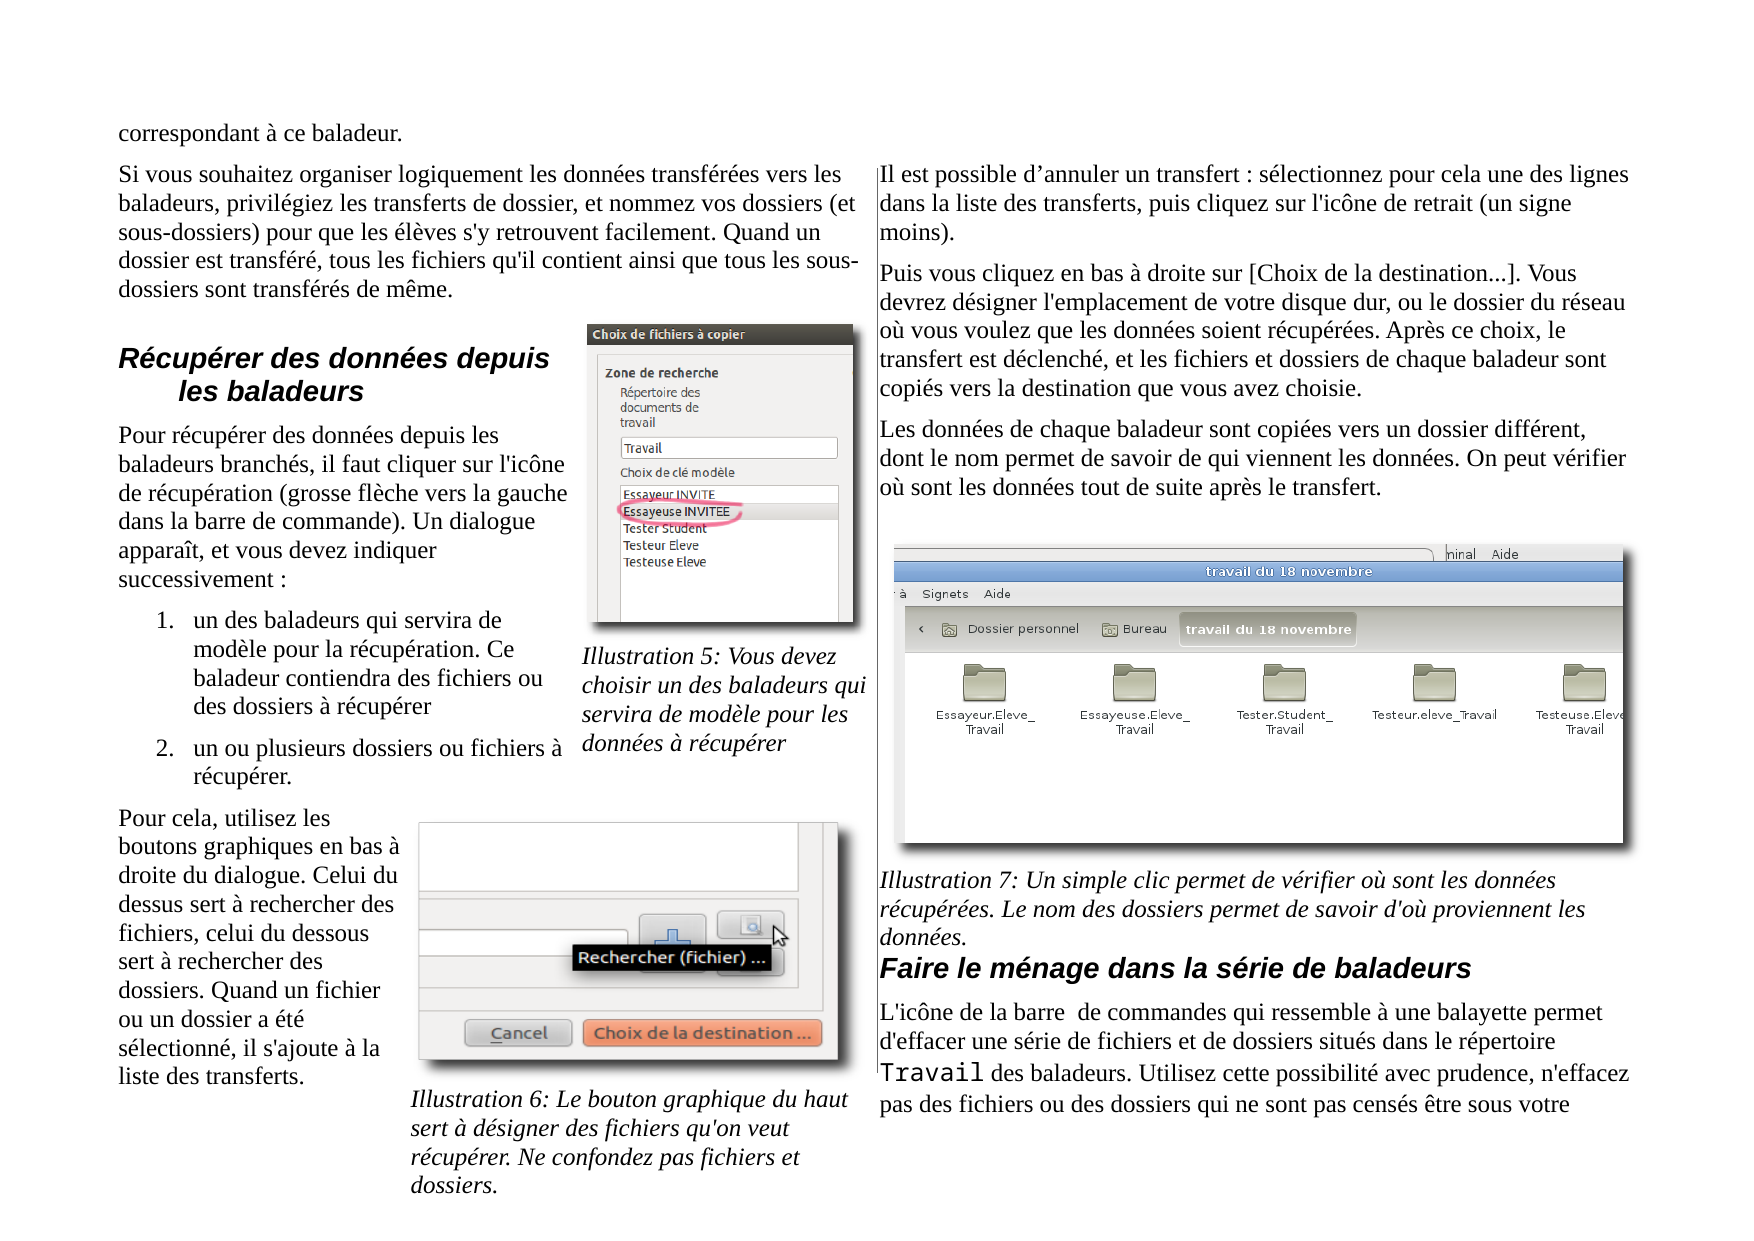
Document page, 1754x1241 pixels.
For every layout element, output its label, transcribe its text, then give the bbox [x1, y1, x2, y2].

picture [581, 317, 872, 642]
text L'icône de la barre de commandes qui ressemble à une balayette permet d'effacer une série de fichiers et de dossiers situés dans le répertoire Travail des baladeurs. Utilisez cette possibilité avec prudence, n'effacez pas des fichiers ou des dossiers qui ne sont pas censés être sous votre [879, 997, 1636, 1117]
subtitle Récupérer des données depuis les baladeurs [118, 341, 581, 408]
text Illustration 5: Vous devez choisir un des baladeurs qui servira de modèle pour les données à récupérer [582, 642, 871, 756]
picture [410, 815, 868, 1085]
text Pour cela, utilisez les boutons graphiques en bas à droite du dialogue. Celui du dessus sert à rechercher des fichiers, celui du dessous sert à rechercher des dossiers. Quand un fichier ou un dossier a été sélectionné, il s'ajoute à la liste des transferts. [118, 803, 875, 1090]
text Puis vous cliquez en bas à droite sur [Choix de la destination...]. Vous devrez désigner l'emplacement de votre disque dur, ou le dossier du réseau où vous voulez que les données soient récupérées. Après ce choix, le transfert est déclenché, et les fichiers et dossiers de chaque baladeur sont copiés vers la destination que vous avez choisie. [879, 258, 1636, 402]
subtitle Faire le ménage dans la série de baladeurs [879, 951, 1636, 985]
text Si vous souhaitez organiser logiquement les données transférées vers les baladeurs, privilégiez les transferts de dossier, et nommez vos dossiers (et sous-dossiers) pour que les élèves s'y retrouvent facilement. Quand un dossier est transféré, tous les fichiers qu'il contient ainsi que tous les sous-dossiers sont transférés de même. [118, 159, 875, 303]
text Il est possible d’annuler un transfert : sélectionnez pour cela une des lignes dans la liste des transferts, puis cliquez sur l'icône de retrait (un signe moins). [879, 159, 1636, 246]
text Pour récupérer des données depuis les baladeurs branchés, il faut cliquer sur l'icône de récupération (grosse flèche vers la gauche dans la barre de commande). Un dialogue apparaît, et vous devez indiquer successivement : [118, 420, 581, 593]
text correspondant à ce baladeur. [118, 118, 875, 147]
text Illustration 6: Le bouton graphique du haut sert à désigner des fichiers qu'on veut récupérer. Ne confondez pas fichiers et dossiers. [410, 1085, 867, 1199]
subtitle [879, 513, 1636, 526]
picture [887, 537, 1645, 865]
text Illustration 7: Un simple clic permet de vérifier où sont les données récupérées. Le nom des dossiers permet de savoir d'où proviennent les données. [879, 526, 1636, 951]
list un ou plusieurs dossiers ou fichiers à récupérer. [156, 733, 875, 790]
list un des baladeurs qui servira de modèle pour la récupération. Ce baladeur contiendra des fichiers ou des dossiers à récupérer [156, 605, 582, 720]
text Les données de chaque baladeur sont copiées vers un dossier différent, dont le nom permet de savoir de qui viennent les données. On peut vérifier où sont les données tout de suite après le transfert. [879, 414, 1636, 501]
